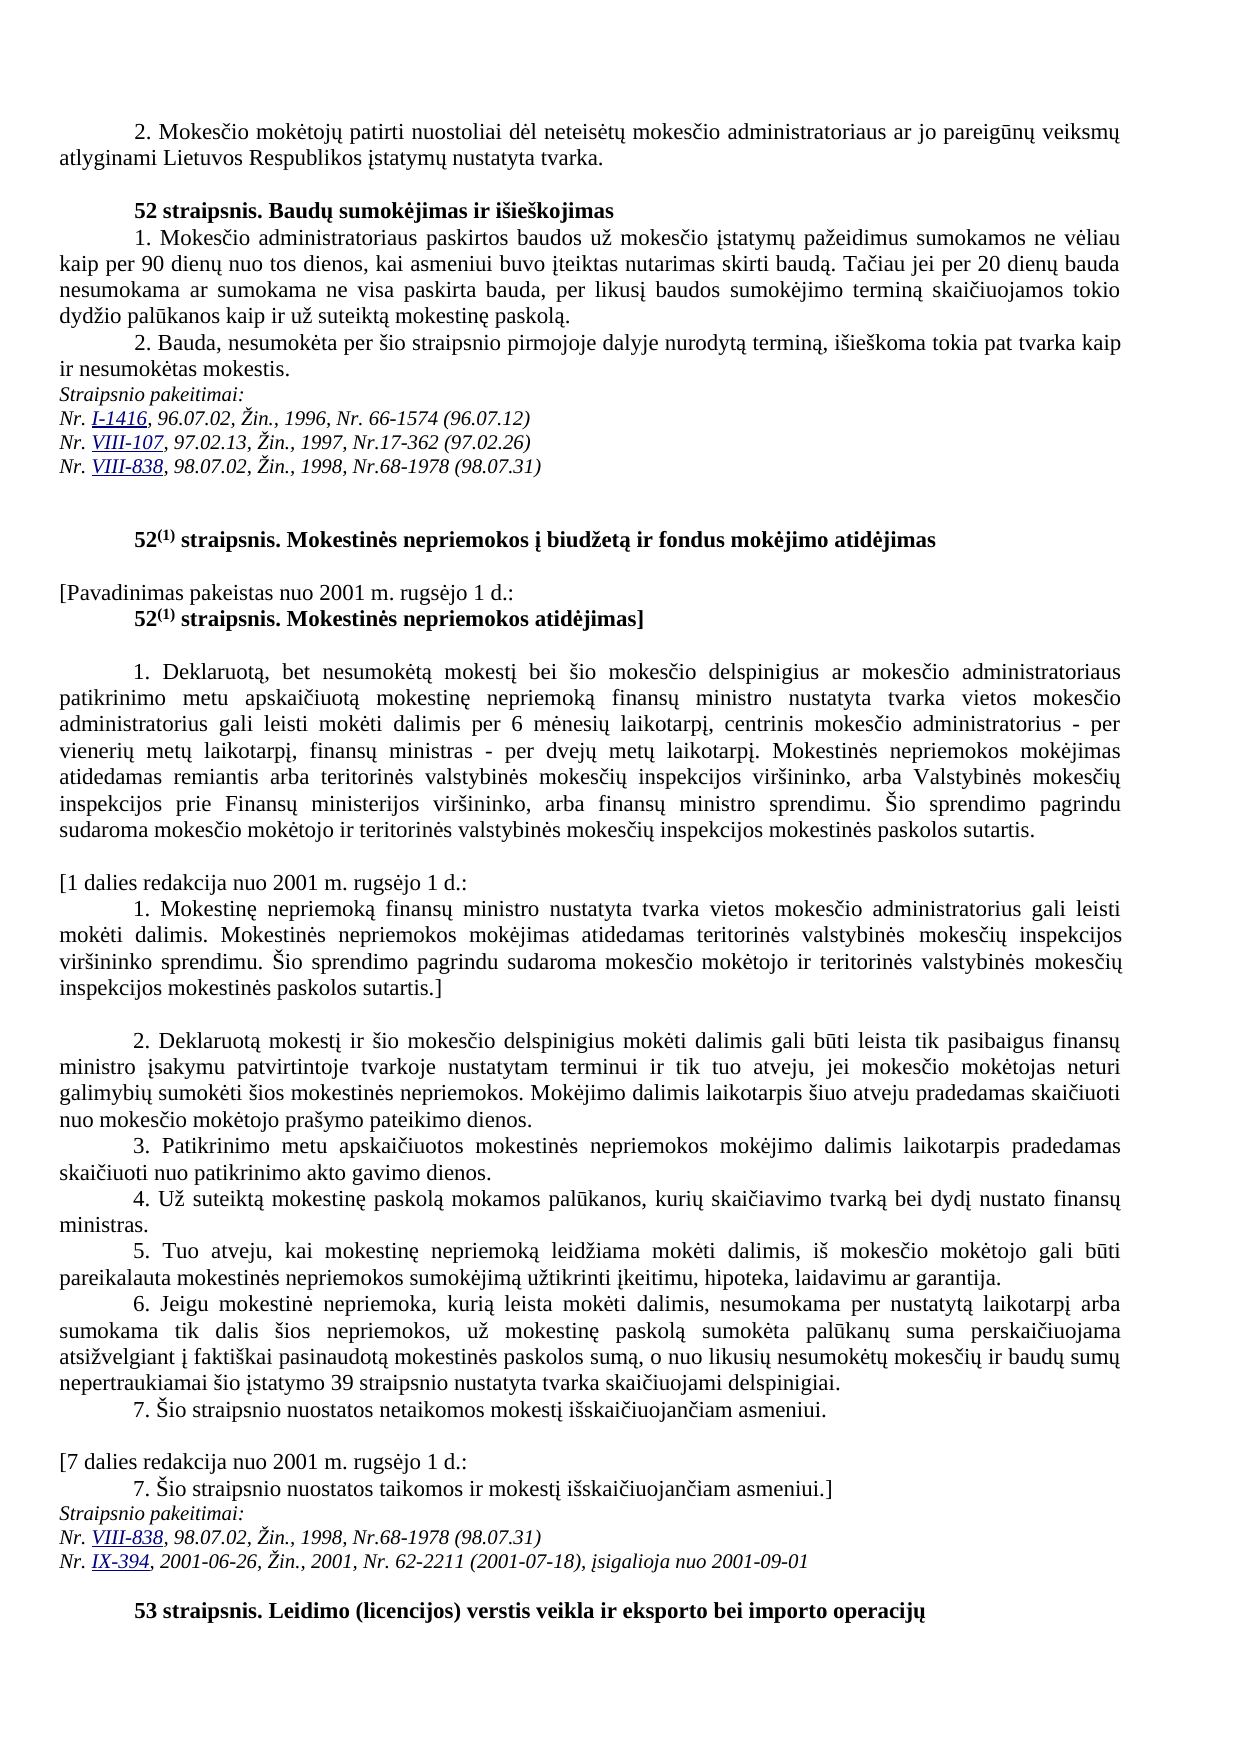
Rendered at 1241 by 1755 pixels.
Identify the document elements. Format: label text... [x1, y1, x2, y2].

text [Pavadinimas pakeistas nuo 2001 m. rugsėjo 1 d.: [59, 579, 1122, 605]
text Nr. IX-394, 2001-06-26, Žin., 2001, Nr. 62-2211 (2001-07-18), įsigalioja nuo 2001-09-01 [59, 1549, 1122, 1573]
text 2. Bauda, nesumokėta per šio straipsnio pirmojoje dalyje nurodytą terminą, išieškoma tokia pat tvarka kaip ir nesumokėtas mokestis. [59, 329, 1122, 382]
text Nr. VIII-838, 98.07.02, Žin., 1998, Nr.68-1978 (98.07.31) [59, 1525, 1122, 1549]
text Straipsnio pakeitimai: [59, 382, 1122, 406]
text [7 dalies redakcija nuo 2001 m. rugsėjo 1 d.: [59, 1448, 1122, 1475]
text 7. Šio straipsnio nuostatos taikomos ir mokestį išskaičiuojančiam asmeniui.] [59, 1475, 1122, 1501]
text 6. Jeigu mokestinė nepriemoka, kurią leista mokėti dalimis, nesumokama per nustatytą laikotarpį arba sumokama tik dalis šios nepriemokos, už mokestinę paskolą sumokėta palūkanų suma perskaičiuojama atsižvelgiant į faktiškai pasinaudotą mokestinės paskolos sumą, o nuo likusių nesumokėtų mokesčių ir baudų sumų nepertraukiamai šio įstatymo 39 straipsnio nustatyta tvarka skaičiuojami delspinigiai. [59, 1290, 1122, 1396]
text 52 straipsnis. Baudų sumokėjimas ir išieškojimas [59, 197, 1122, 223]
text 1. Mokesčio administratoriaus paskirtos baudos už mokesčio įstatymų pažeidimus sumokamos ne vėliau kaip per 90 dienų nuo tos dienos, kai asmeniui buvo įteiktas nutarimas skirti baudą. Tačiau jei per 20 dienų bauda nesumokama ar sumokama ne visa paskirta bauda, per likusį baudos sumokėjimo terminą skaičiuojamos tokio dydžio palūkanos kaip ir už suteiktą mokestinę paskolą. [59, 223, 1122, 329]
text 7. Šio straipsnio nuostatos netaikomos mokestį išskaičiuojančiam asmeniui. [59, 1396, 1122, 1422]
text 1. Mokestinę nepriemoką finansų ministro nustatyta tvarka vietos mokesčio administratorius gali leisti mokėti dalimis. Mokestinės nepriemokos mokėjimas atidedamas teritorinės valstybinės mokesčių inspekcijos viršininko sprendimu. Šio sprendimo pagrindu sudaroma mokesčio mokėtojo ir teritorinės valstybinės mokesčių inspekcijos mokestinės paskolos sutartis.] [59, 895, 1122, 1000]
text Nr. I-1416, 96.07.02, Žin., 1996, Nr. 66-1574 (96.07.12) [59, 406, 1122, 430]
text 2. Deklaruotą mokestį ir šio mokesčio delspinigius mokėti dalimis gali būti leista tik pasibaigus finansų ministro įsakymu patvirtintoje tvarkoje nustatytam terminui ir tik tuo atveju, jei mokesčio mokėtojas neturi galimybių sumokėti šios mokestinės nepriemokos. Mokėjimo dalimis laikotarpis šiuo atveju pradedamas skaičiuoti nuo mokesčio mokėtojo prašymo pateikimo dienos. [59, 1027, 1122, 1132]
text 1. Deklaruotą, bet nesumokėtą mokestį bei šio mokesčio delspinigius ar mokesčio administratoriaus patikrinimo metu apskaičiuotą mokestinę nepriemoką finansų ministro nustatyta tvarka vietos mokesčio administratorius gali leisti mokėti dalimis per 6 mėnesių laikotarpį, centrinis mokesčio administratorius - per vienerių metų laikotarpį, finansų ministras - per dvejų metų laikotarpį. Mokestinės nepriemokos mokėjimas atidedamas remiantis arba teritorinės valstybinės mokesčių inspekcijos viršininko, arba Valstybinės mokesčių inspekcijos prie Finansų ministerijos viršininko, arba finansų ministro sprendimu. Šio sprendimo pagrindu sudaroma mokesčio mokėtojo ir teritorinės valstybinės mokesčių inspekcijos mokestinės paskolos sutartis. [59, 658, 1122, 842]
text Nr. VIII-107, 97.02.13, Žin., 1997, Nr.17-362 (97.02.26) [59, 430, 1122, 454]
text Straipsnio pakeitimai: [59, 1501, 1122, 1525]
text 4. Už suteiktą mokestinę paskolą mokamos palūkanos, kurių skaičiavimo tvarką bei dydį nustato finansų ministras. [59, 1185, 1122, 1238]
text 53 straipsnis. Leidimo (licencijos) verstis veikla ir eksporto bei importo operacijų [59, 1597, 1122, 1624]
text [1 dalies redakcija nuo 2001 m. rugsėjo 1 d.: [59, 869, 1122, 895]
text 2. Mokesčio mokėtojų patirti nuostoliai dėl neteisėtų mokesčio administratoriaus ar jo pareigūnų veiksmų atlyginami Lietuvos Respublikos įstatymų nustatyta tvarka. [59, 118, 1122, 171]
text 52(1) straipsnis. Mokestinės nepriemokos į biudžetą ir fondus mokėjimo atidėjimas [134, 526, 1122, 552]
text Nr. VIII-838, 98.07.02, Žin., 1998, Nr.68-1978 (98.07.31) [59, 454, 1122, 478]
text 3. Patikrinimo metu apskaičiuotos mokestinės nepriemokos mokėjimo dalimis laikotarpis pradedamas skaičiuoti nuo patikrinimo akto gavimo dienos. [59, 1132, 1122, 1185]
text 52(1) straipsnis. Mokestinės nepriemokos atidėjimas] [134, 605, 1122, 631]
text 5. Tuo atveju, kai mokestinę nepriemoką leidžiama mokėti dalimis, iš mokesčio mokėtojo gali būti pareikalauta mokestinės nepriemokos sumokėjimą užtikrinti įkeitimu, hipoteka, laidavimu ar garantija. [59, 1238, 1122, 1290]
